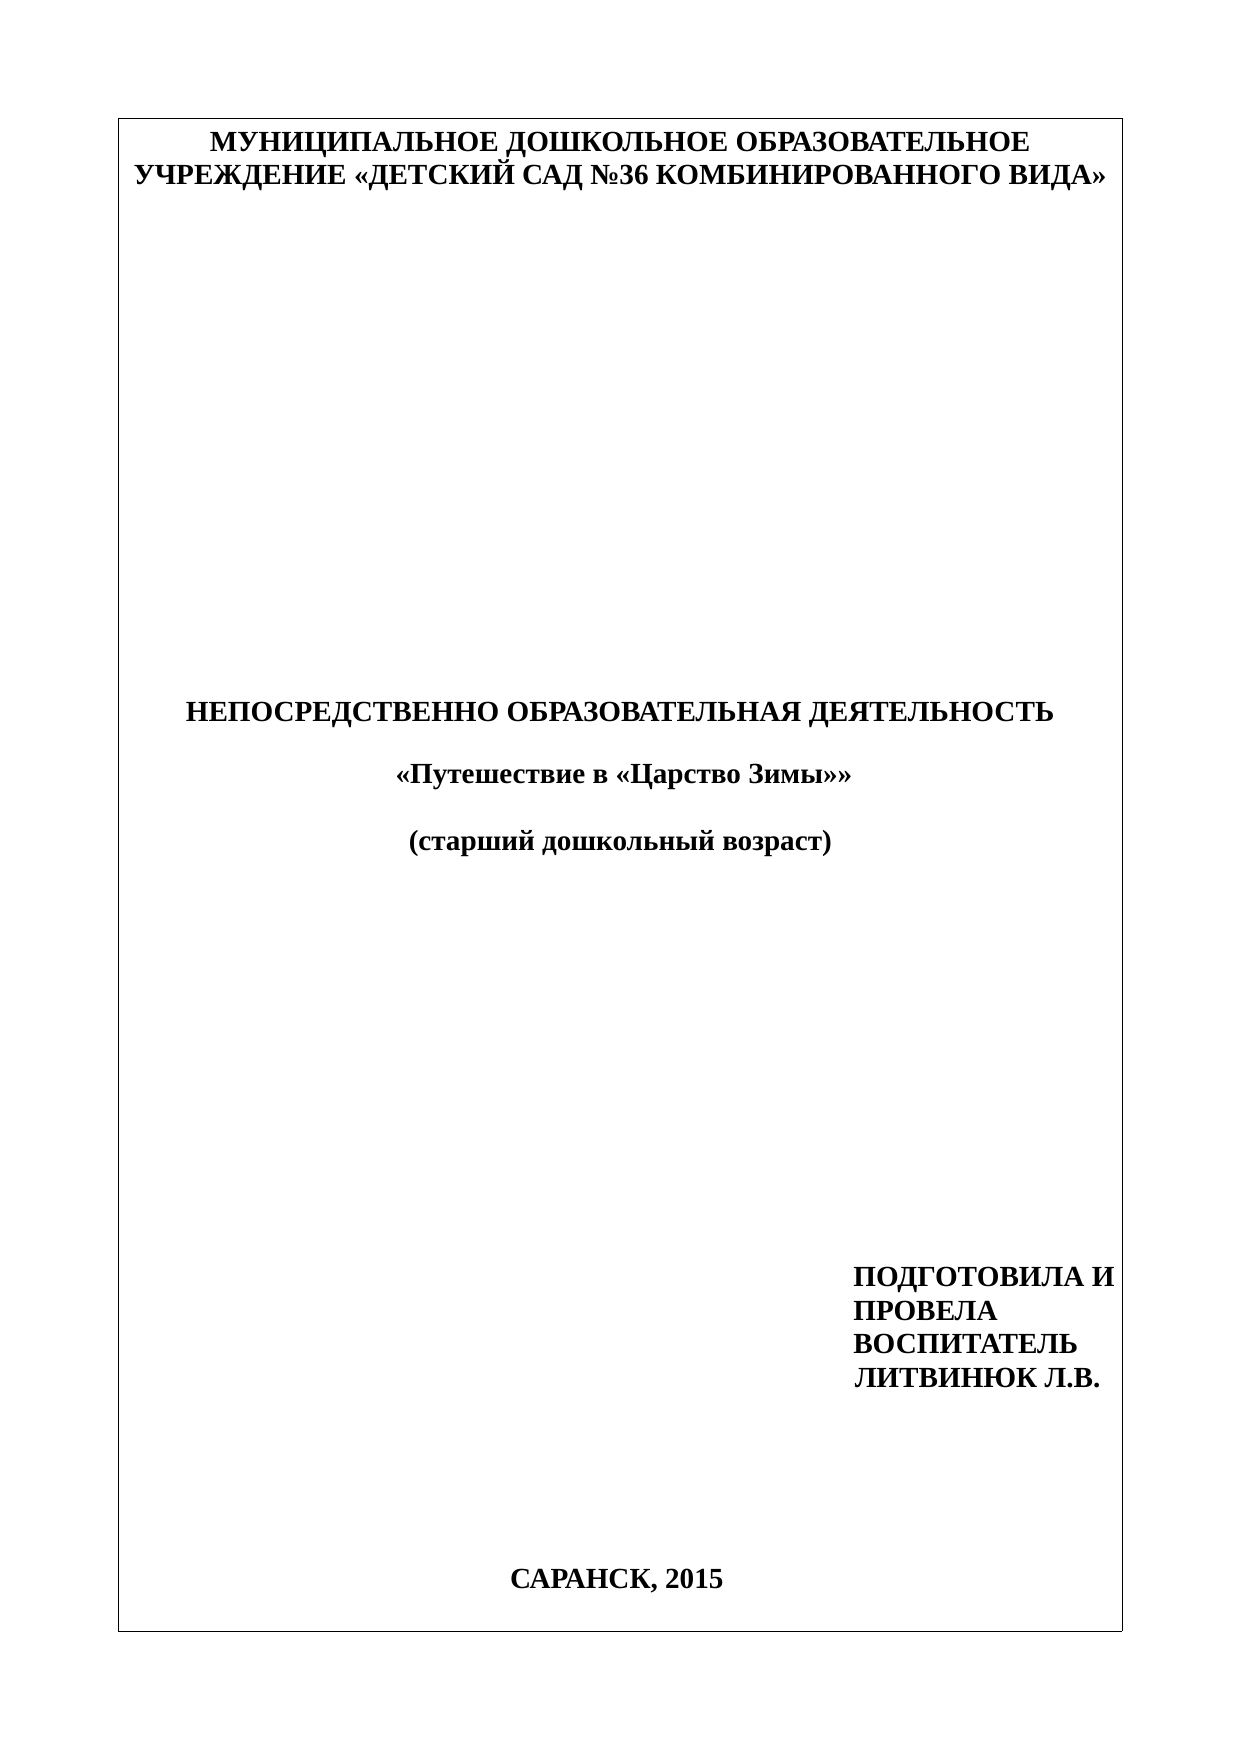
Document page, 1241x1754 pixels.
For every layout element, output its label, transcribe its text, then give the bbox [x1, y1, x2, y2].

table_header МУНИЦИПАЛЬНОЕ ДОШКОЛЬНОЕ ОБРАЗОВАТЕЛЬНОЕ УЧРЕЖДЕНИЕ «ДЕТСКИЙ САД №36 КОМБИНИРОВАННОГО ВИДА» НЕПОСРЕДСТВЕННО ОБРАЗОВАТЕЛЬНАЯ ДЕЯТЕЛЬНОСТЬ «Путешествие в «Царство Зимы»» (старший дошкольный возраст) ПОДГОТОВИЛА И ПРОВЕЛА ВОСПИТАТЕЛЬ ЛИТВИНЮК Л.В. САРАНСК, 2015 [119, 119, 1122, 1631]
